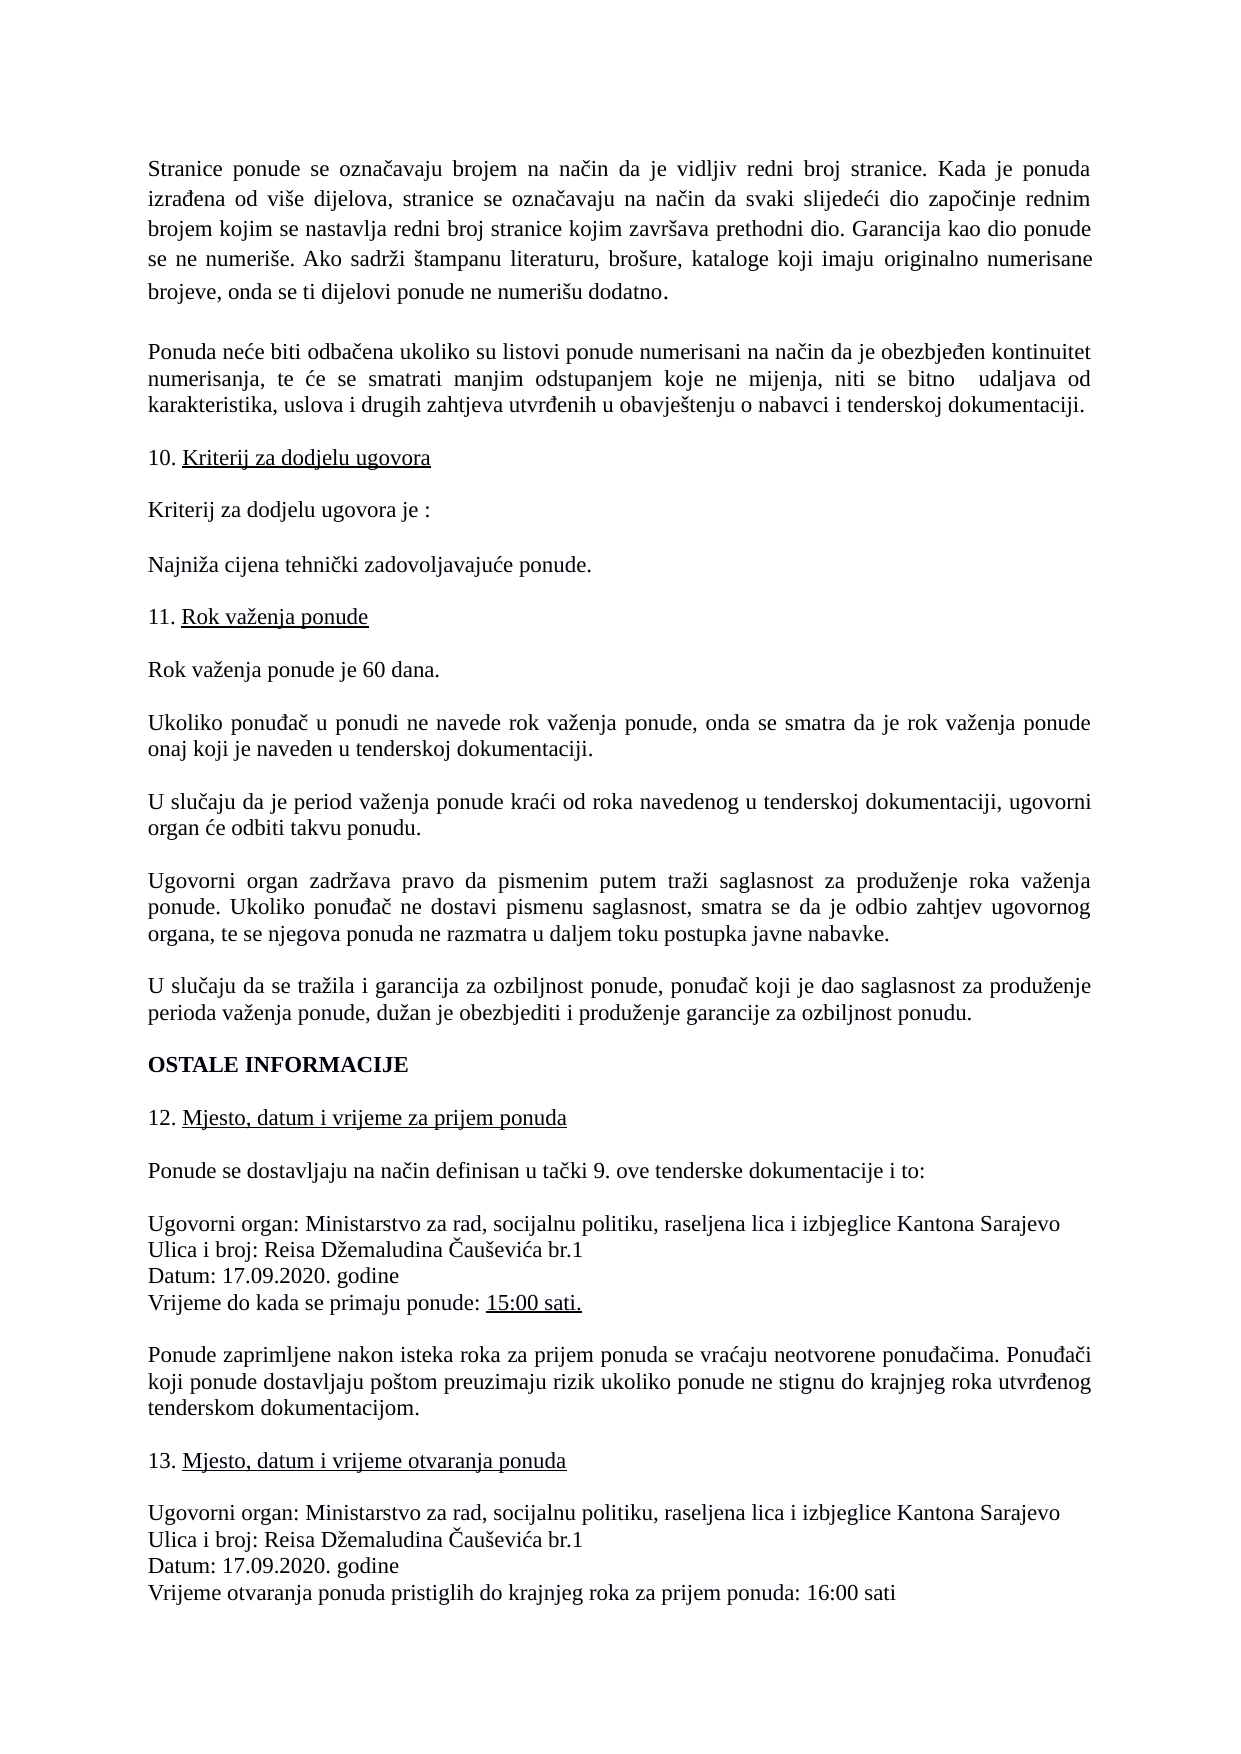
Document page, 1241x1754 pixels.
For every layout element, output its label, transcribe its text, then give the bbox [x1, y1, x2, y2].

text U slučaju da se tražila i garancija za ozbiljnost ponude, ponuđač koji je dao saglasnost za produženje perioda važenja ponude, dužan je obezbjediti i produženje garancije za ozbiljnost ponudu. [148, 972, 1093, 1025]
text Ulica i broj: Reisa Džemaludina Čauševića br.1 [148, 1236, 1093, 1262]
text Ulica i broj: Reisa Džemaludina Čauševića br.1 [148, 1526, 1093, 1552]
text 10. Kriterij za dodjelu ugovora [148, 444, 1093, 470]
text Kriterij za dodjelu ugovora je : [148, 496, 1093, 523]
text 12. Mjesto, datum i vrijeme za prijem ponuda [148, 1104, 1093, 1131]
text 11. Rok važenja ponude [148, 603, 1093, 630]
text Ukoliko ponuđač u ponudi ne navede rok važenja ponude, onda se smatra da je rok važenja ponude onaj koji je naveden u tenderskoj dokumentaciji. [148, 709, 1093, 762]
list Najniža cijena tehnički zadovoljavajuće ponude. [148, 551, 1093, 577]
text Ugovorni organ: Ministarstvo za rad, socijalnu politiku, raseljena lica i izbjeglice Kantona Sarajevo [148, 1499, 1093, 1526]
text Vrijeme otvaranja ponuda pristiglih do krajnjeg roka za prijem ponuda: 16:00 sati [148, 1578, 1093, 1605]
text OSTALE INFORMACIJE [148, 1051, 1093, 1078]
text Ugovorni organ: Ministarstvo za rad, socijalnu politiku, raseljena lica i izbjeglice Kantona Sarajevo [148, 1209, 1093, 1236]
text Stranice ponude se označavaju brojem na način da je vidljiv redni broj stranice. Kada je ponuda izrađena od više dijelova, stranice se označavaju na način da svaki slijedeći dio započinje rednim brojem kojim se nastavlja redni broj stranice kojim završava prethodni dio. Garancija kao dio ponude se ne numeriše. Ako sadrži štampanu literaturu, brošure, kataloge koji imaju originalno numerisane brojeve, onda se ti dijelovi ponude ne numerišu dodatno. [148, 155, 1093, 305]
text Rok važenja ponude je 60 dana. [148, 656, 1093, 682]
text Datum: 17.09.2020. godine [148, 1552, 1093, 1578]
text Vrijeme do kada se primaju ponude: 15:00 sati. [148, 1289, 1093, 1315]
text Ponude zaprimljene nakon isteka roka za prijem ponuda se vraćaju neotvorene ponuđačima. Ponuđači koji ponude dostavljaju poštom preuzimaju rizik ukoliko ponude ne stignu do krajnjeg roka utvrđenog tenderskom dokumentacijom. [148, 1341, 1093, 1420]
text U slučaju da je period važenja ponude kraći od roka navedenog u tenderskoj dokumentaciji, ugovorni organ će odbiti takvu ponudu. [148, 788, 1093, 841]
text Ponuda neće biti odbačena ukoliko su listovi ponude numerisani na način da je obezbjeđen kontinuitet numerisanja, te će se smatrati manjim odstupanjem koje ne mijenja, niti se bitno udaljava od karakteristika, uslova i drugih zahtjeva utvrđenih u obavještenju o nabavci i tenderskoj dokumentaciji. [148, 338, 1093, 417]
text Ponude se dostavljaju na način definisan u tački 9. ove tenderske dokumentacije i to: [148, 1157, 1093, 1183]
text Ugovorni organ zadržava pravo da pismenim putem traži saglasnost za produženje roka važenja ponude. Ukoliko ponuđač ne dostavi pismenu saglasnost, smatra se da je odbio zahtjev ugovornog organa, te se njegova ponuda ne razmatra u daljem toku postupka javne nabavke. [148, 867, 1093, 946]
text 13. Mjesto, datum i vrijeme otvaranja ponuda [148, 1447, 1093, 1473]
text Datum: 17.09.2020. godine [148, 1262, 1093, 1289]
